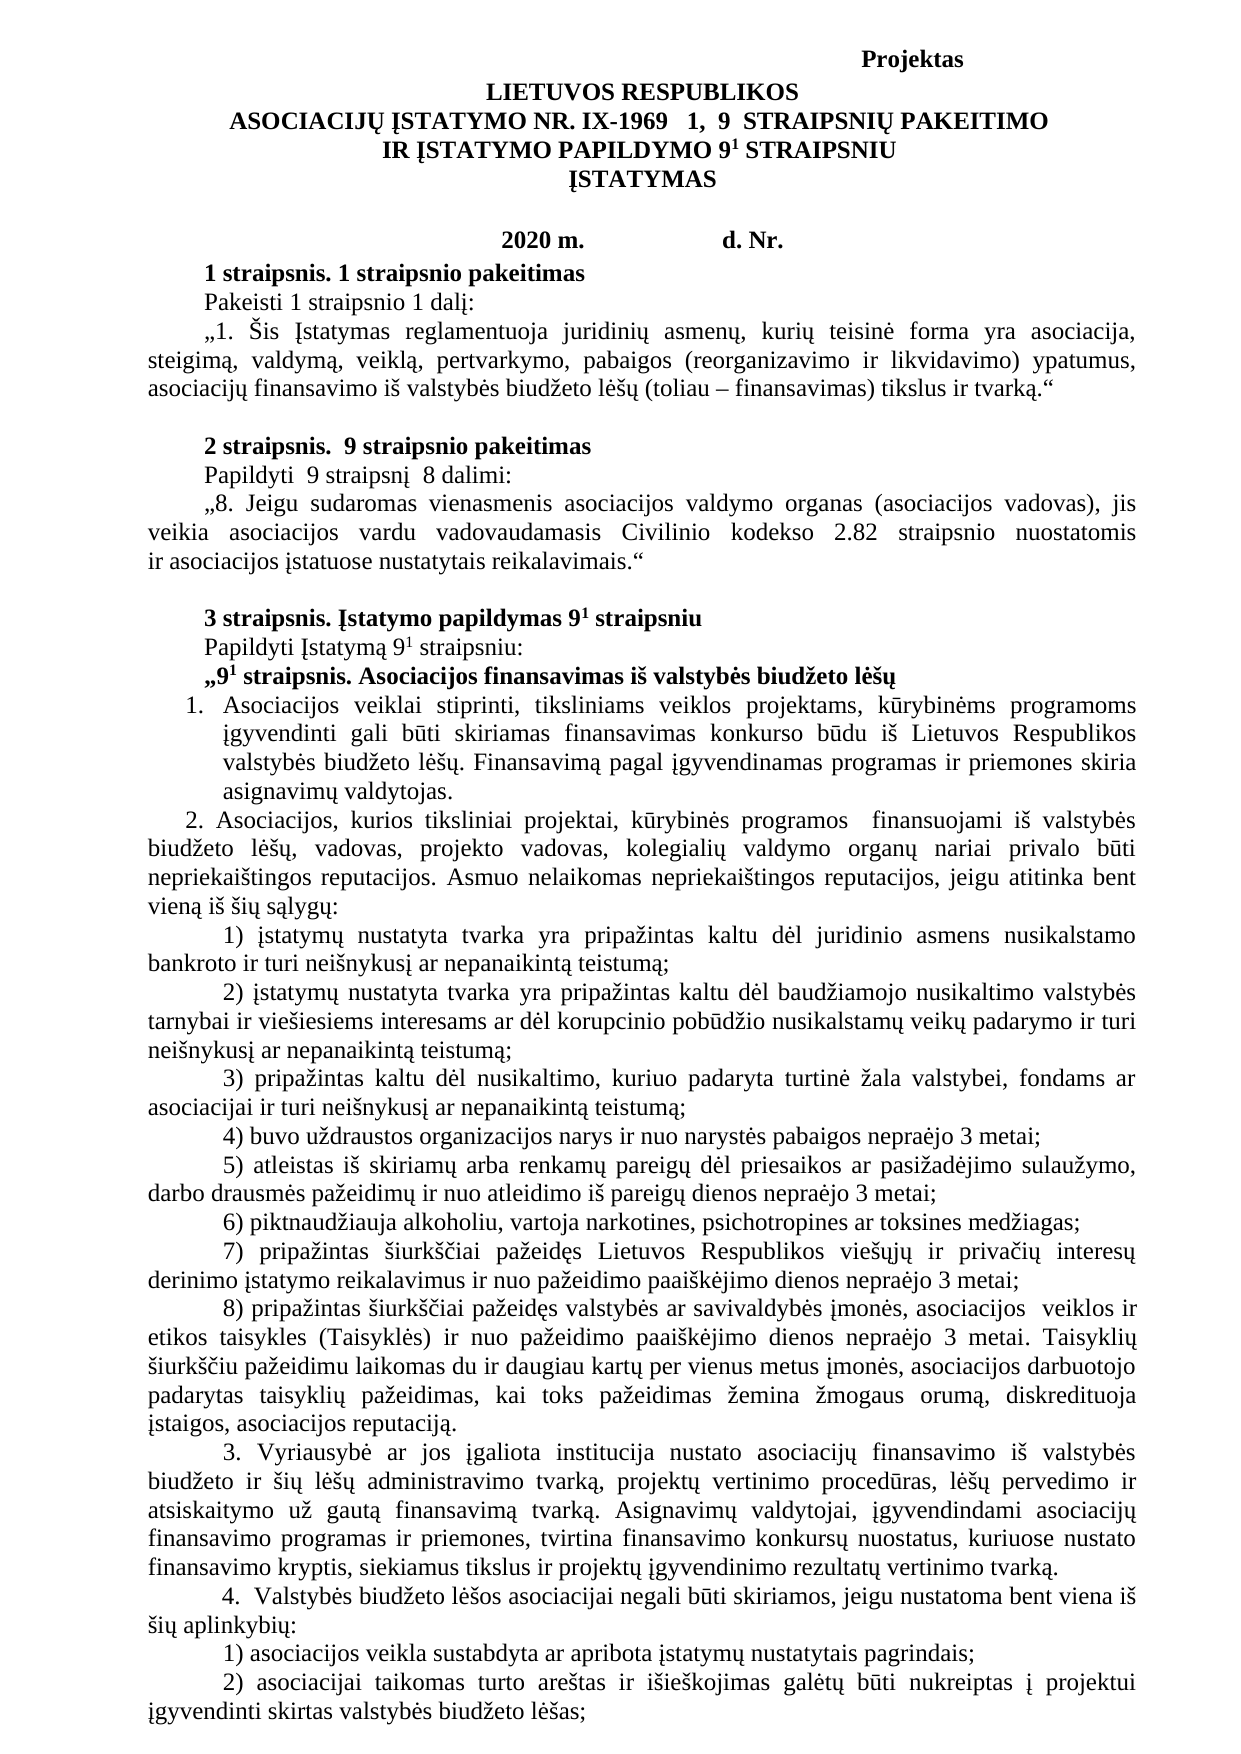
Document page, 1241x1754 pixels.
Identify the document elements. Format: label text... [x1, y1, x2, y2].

text 4. Valstybės biudžeto lėšos asociacijai negali būti skiriamos, jeigu nustatoma bent viena iš šių aplinkybių: [148, 1581, 1137, 1638]
text 1) įstatymų nustatyta tvarka yra pripažintas kaltu dėl juridinio asmens nusikalstamo bankroto ir turi neišnykusį ar nepanaikintą teistumą; [148, 920, 1137, 977]
text 2 straipsnis. 9 straipsnio pakeitimas [148, 431, 1137, 460]
text 1 straipsnis. 1 straipsnio pakeitimas [148, 258, 1137, 287]
text „91 straipsnis. Asociacijos finansavimas iš valstybės biudžeto lėšų [148, 661, 1137, 690]
text 8) pripažintas šiurkščiai pažeidęs valstybės ar savivaldybės įmonės, asociacijos veiklos ir etikos taisykles (Taisyklės) ir nuo pažeidimo paaiškėjimo dienos nepraėjo 3 metai. Taisyklių šiurkščiu pažeidimu laikomas du ir daugiau kartų per vienus metus įmonės, asociacijos darbuotojo padarytas taisyklių pažeidimas, kai toks pažeidimas žemina žmogaus orumą, diskredituoja įstaigos, asociacijos reputaciją. [148, 1293, 1137, 1437]
text 2) įstatymų nustatyta tvarka yra pripažintas kaltu dėl baudžiamojo nusikaltimo valstybės tarnybai ir viešiesiems interesams ar dėl korupcinio pobūdžio nusikalstamų veikų padarymo ir turi neišnykusį ar nepanaikintą teistumą; [148, 977, 1137, 1063]
text 3 straipsnis. Įstatymo papildymas 91 straipsniu [148, 603, 1137, 632]
text Papildyti Įstatymą 91 straipsniu: [148, 632, 1137, 661]
text 2) asociacijai taikomas turto areštas ir išieškojimas galėtų būti nukreiptas į projektui įgyvendinti skirtas valstybės biudžeto lėšas; [148, 1667, 1137, 1725]
text IR ĮSTATYMO PAPILDYMO 91 STRAIPSNIU [148, 135, 1137, 164]
text 2020 m. d. Nr. [148, 225, 1137, 254]
text ĮSTATYMAS [148, 164, 1137, 192]
text Papildyti 9 straipsnį 8 dalimi: [148, 460, 1137, 488]
text 4) buvo uždraustos organizacijos narys ir nuo narystės pabaigos nepraėjo 3 metai; [148, 1121, 1137, 1150]
text Pakeisti 1 straipsnio 1 dalį: [148, 287, 1137, 316]
text LIETUVOS RESPUBLIKOS ASOCIACIJŲ ĮSTATYMO NR. IX-1969 1, 9 STRAIPSNIŲ PAKEITIMO [148, 77, 1137, 135]
text 6) piktnaudžiauja alkoholiu, vartoja narkotines, psichotropines ar toksines medžiagas; [148, 1207, 1137, 1236]
text Projektas [688, 44, 1137, 73]
text 5) atleistas iš skiriamų arba renkamų pareigų dėl priesaikos ar pasižadėjimo sulaužymo, darbo drausmės pažeidimų ir nuo atleidimo iš pareigų dienos nepraėjo 3 metai; [148, 1150, 1137, 1207]
text 2. Asociacijos, kurios tiksliniai projektai, kūrybinės programos finansuojami iš valstybės biudžeto lėšų, vadovas, projekto vadovas, kolegialių valdymo organų nariai privalo būti nepriekaištingos reputacijos. Asmuo nelaikomas nepriekaištingos reputacijos, jeigu atitinka bent vieną iš šių sąlygų: [148, 805, 1137, 920]
text 1. Asociacijos veiklai stiprinti, tiksliniams veiklos projektams, kūrybinėms programoms įgyvendinti gali būti skiriamas finansavimas konkurso būdu iš Lietuvos Respublikos valstybės biudžeto lėšų. Finansavimą pagal įgyvendinamas programas ir priemones skiria asignavimų valdytojas. [185, 690, 1137, 805]
text 3. Vyriausybė ar jos įgaliota institucija nustato asociacijų finansavimo iš valstybės biudžeto ir šių lėšų administravimo tvarką, projektų vertinimo procedūras, lėšų pervedimo ir atsiskaitymo už gautą finansavimą tvarką. Asignavimų valdytojai, įgyvendindami asociacijų finansavimo programas ir priemones, tvirtina finansavimo konkursų nuostatus, kuriuose nustato finansavimo kryptis, siekiamus tikslus ir projektų įgyvendinimo rezultatų vertinimo tvarką. [148, 1437, 1137, 1581]
text „1. Šis Įstatymas reglamentuoja juridinių asmenų, kurių teisinė forma yra asociacija, steigimą, valdymą, veiklą, pertvarkymo, pabaigos (reorganizavimo ir likvidavimo) ypatumus, asociacijų finansavimo iš valstybės biudžeto lėšų (toliau – finansavimas) tikslus ir tvarką.“ [148, 316, 1137, 402]
text 7) pripažintas šiurkščiai pažeidęs Lietuvos Respublikos viešųjų ir privačių interesų derinimo įstatymo reikalavimus ir nuo pažeidimo paaiškėjimo dienos nepraėjo 3 metai; [148, 1236, 1137, 1293]
text 1) asociacijos veikla sustabdyta ar apribota įstatymų nustatytais pagrindais; [148, 1638, 1137, 1667]
text 3) pripažintas kaltu dėl nusikaltimo, kuriuo padaryta turtinė žala valstybei, fondams ar asociacijai ir turi neišnykusį ar nepanaikintą teistumą; [148, 1063, 1137, 1121]
text „8. Jeigu sudaromas vienasmenis asociacijos valdymo organas (asociacijos vadovas), jis veikia asociacijos vardu vadovaudamasis Civilinio kodekso 2.82 straipsnio nuostatomis ir asociacijos įstatuose nustatytais reikalavimais.“ [148, 488, 1137, 575]
